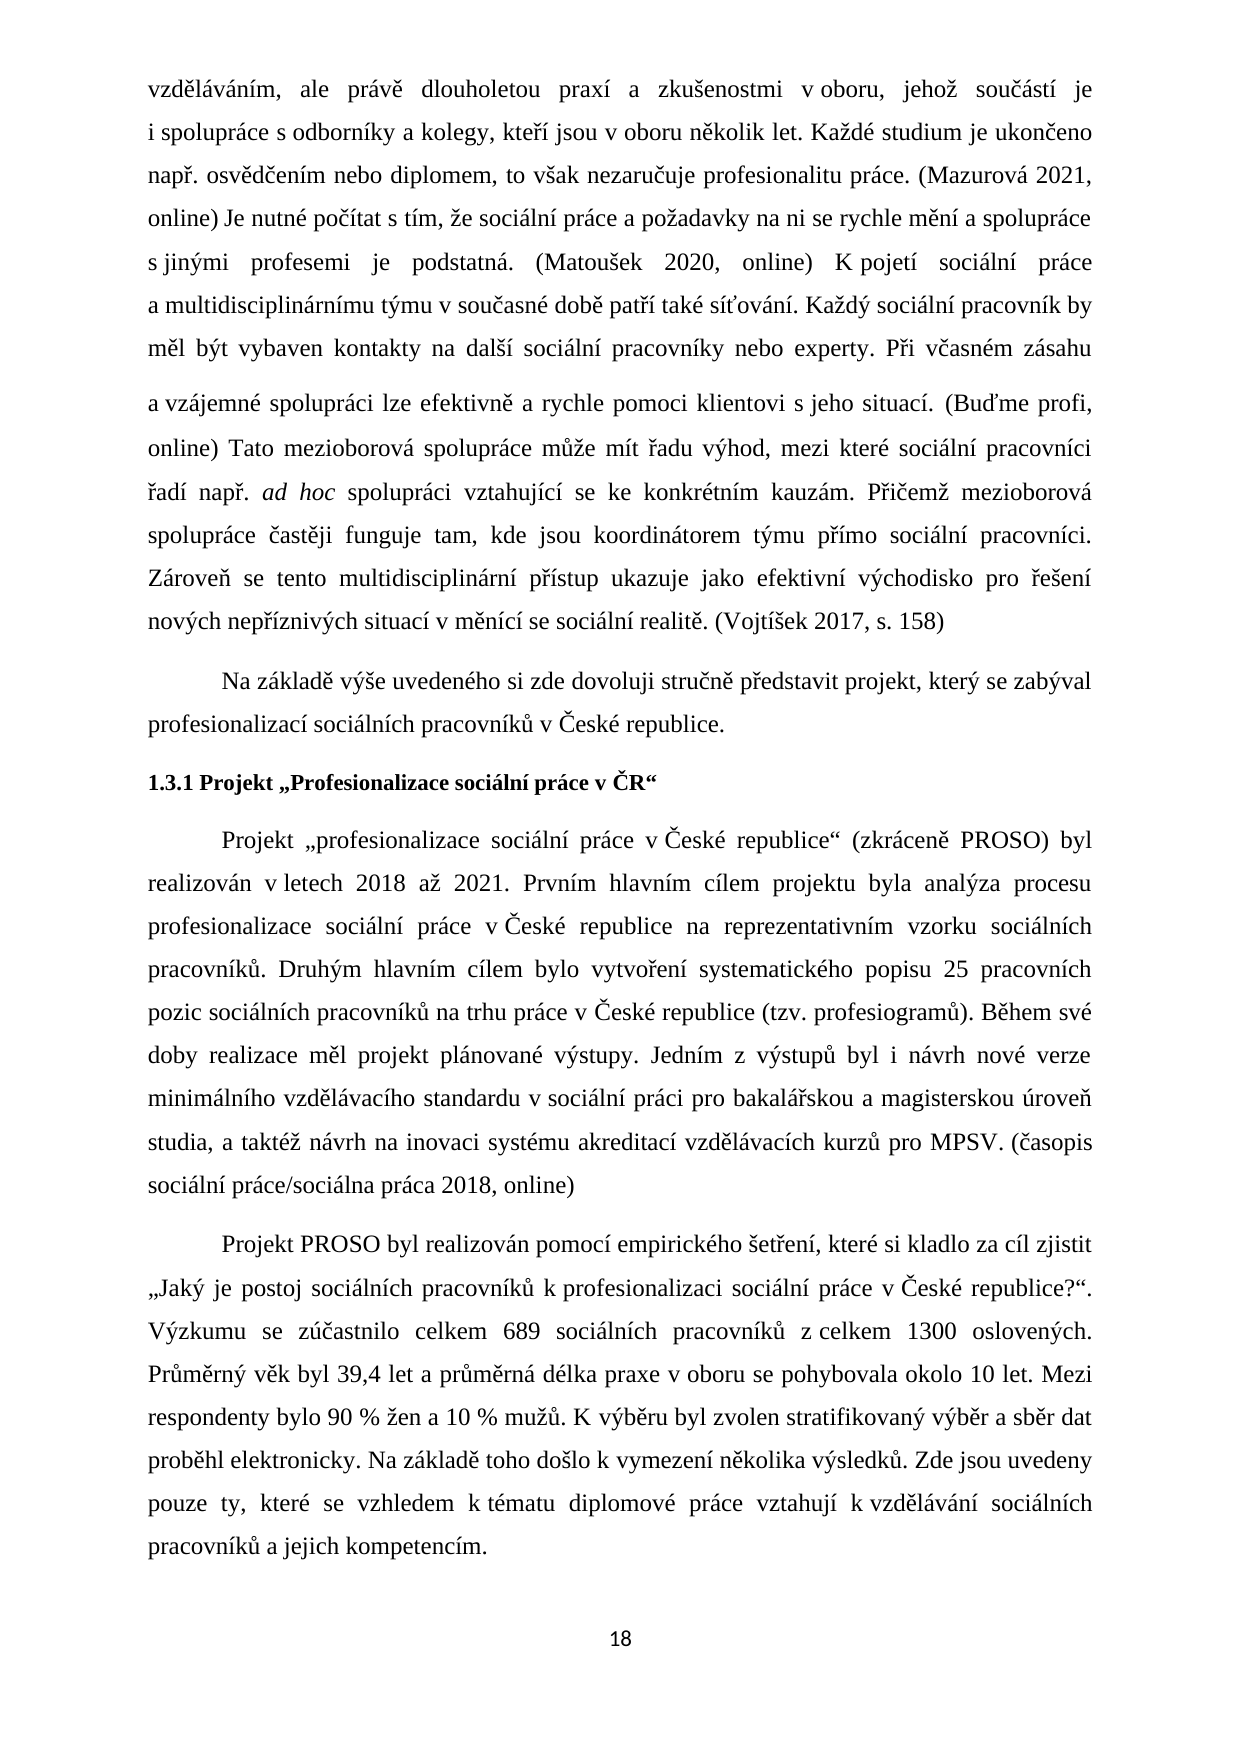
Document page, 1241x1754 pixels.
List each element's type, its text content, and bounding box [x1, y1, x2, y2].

subtitle 1.3.1 Projekt „Profesionalizace sociální práce v ČR“ [148, 769, 1093, 795]
text Projekt „profesionalizace sociální práce v České republice“ (zkráceně PROSO) byl realizován v letech 2018 až 2021. Prvním hlavním cílem projektu byla analýza procesu profesionalizace sociální práce v České republice na reprezentativním vzorku sociálních pracovníků. Druhým hlavním cílem bylo vytvoření systematického popisu 25 pracovních pozic sociálních pracovníků na trhu práce v České republice (tzv. profesiogramů). Během své doby realizace měl projekt plánované výstupy. Jedním z výstupů byl i návrh nové verze minimálního vzdělávacího standardu v sociální práci pro bakalářskou a magisterskou úroveň studia, a taktéž návrh na inovaci systému akreditací vzdělávacích kurzů pro MPSV. (časopis sociální práce/sociálna práca 2018, online) [148, 825, 1093, 1198]
text Na základě výše uvedeného si zde dovoluji stručně představit projekt, který se zabýval profesionalizací sociálních pracovníků v České republice. [148, 666, 1093, 738]
text Projekt PROSO byl realizován pomocí empirického šetření, které si kladlo za cíl zjistit „Jaký je postoj sociálních pracovníků k profesionalizaci sociální práce v České republice?“. Výzkumu se zúčastnilo celkem 689 sociálních pracovníků z celkem 1300 oslovených. Průměrný věk byl 39,4 let a průměrná délka praxe v oboru se pohybovala okolo 10 let. Mezi respondenty bylo 90 % žen a 10 % mužů. K výběru byl zvolen stratifikovaný výběr a sběr dat proběhl elektronicky. Na základě toho došlo k vymezení několika výsledků. Zde jsou uvedeny pouze ty, které se vzhledem k tématu diplomové práce vztahují k vzdělávání sociálních pracovníků a jejich kompetencím. [148, 1229, 1093, 1560]
text vzděláváním, ale právě dlouholetou praxí a zkušenostmi v oboru, jehož součástí je i spolupráce s odborníky a kolegy, kteří jsou v oboru několik let. Každé studium je ukončeno např. osvědčením nebo diplomem, to však nezaručuje profesionalitu práce. (Mazurová 2021, online) Je nutné počítat s tím, že sociální práce a požadavky na ni se rychle mění a spolupráce s jinými profesemi je podstatná. (Matoušek 2020, online) K pojetí sociální práce a multidisciplinárnímu týmu v současné době patří také síťování. Každý sociální pracovník by měl být vybaven kontakty na další sociální pracovníky nebo experty. Při včasném zásahu a vzájemné spolupráci lze efektivně a rychle pomoci klientovi s jeho situací. (Buďme profi, online) Tato mezioborová spolupráce může mít řadu výhod, mezi které sociální pracovníci řadí např. ad hoc spolupráci vztahující se ke konkrétním kauzám. Přičemž mezioborová spolupráce častěji funguje tam, kde jsou koordinátorem týmu přímo sociální pracovníci. Zároveň se tento multidisciplinární přístup ukazuje jako efektivní východisko pro řešení nových nepříznivých situací v měnící se sociální realitě. (Vojtíšek 2017, s. 158) [148, 74, 1093, 635]
